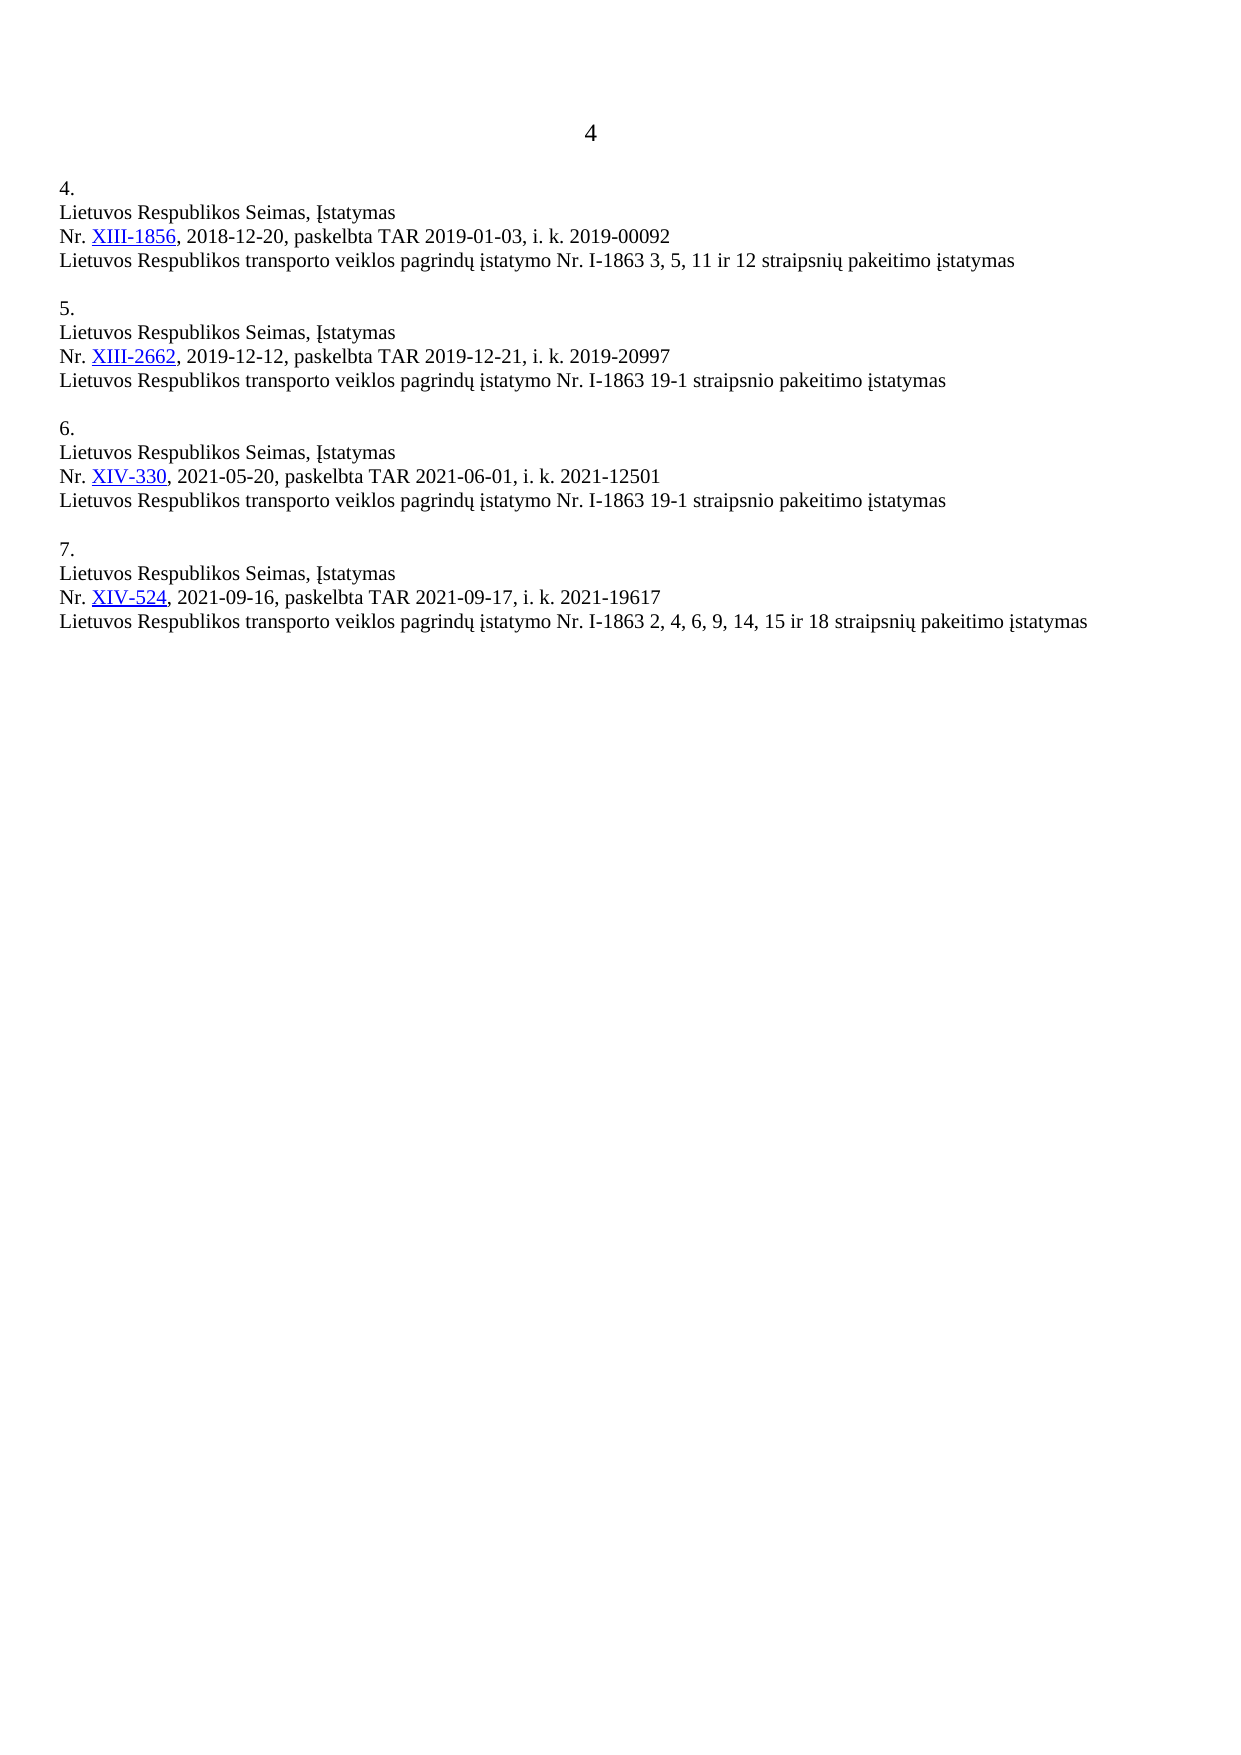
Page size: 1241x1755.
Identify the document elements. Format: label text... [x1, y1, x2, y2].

text 7. [59, 537, 1122, 561]
text Lietuvos Respublikos transporto veiklos pagrindų įstatymo Nr. I-1863 3, 5, 11 ir 12 straipsnių pakeitimo įstatymas [59, 248, 1122, 272]
text Lietuvos Respublikos Seimas, Įstatymas [59, 320, 1122, 344]
text Lietuvos Respublikos transporto veiklos pagrindų įstatymo Nr. I-1863 2, 4, 6, 9, 14, 15 ir 18 straipsnių pakeitimo įstatymas [59, 609, 1122, 633]
text Nr. XIII-2662, 2019-12-12, paskelbta TAR 2019-12-21, i. k. 2019-20997 [59, 344, 1122, 368]
text Lietuvos Respublikos transporto veiklos pagrindų įstatymo Nr. I-1863 19-1 straipsnio pakeitimo įstatymas [59, 368, 1122, 392]
text Nr. XIV-524, 2021-09-16, paskelbta TAR 2021-09-17, i. k. 2021-19617 [59, 585, 1122, 609]
text Lietuvos Respublikos transporto veiklos pagrindų įstatymo Nr. I-1863 19-1 straipsnio pakeitimo įstatymas [59, 488, 1122, 512]
text Lietuvos Respublikos Seimas, Įstatymas [59, 561, 1122, 585]
text Nr. XIV-330, 2021-05-20, paskelbta TAR 2021-06-01, i. k. 2021-12501 [59, 464, 1122, 488]
text Lietuvos Respublikos Seimas, Įstatymas [59, 440, 1122, 464]
text Lietuvos Respublikos Seimas, Įstatymas [59, 200, 1122, 224]
text 5. [59, 296, 1122, 320]
text 4. [59, 176, 1122, 200]
text Nr. XIII-1856, 2018-12-20, paskelbta TAR 2019-01-03, i. k. 2019-00092 [59, 224, 1122, 248]
text 6. [59, 416, 1122, 440]
